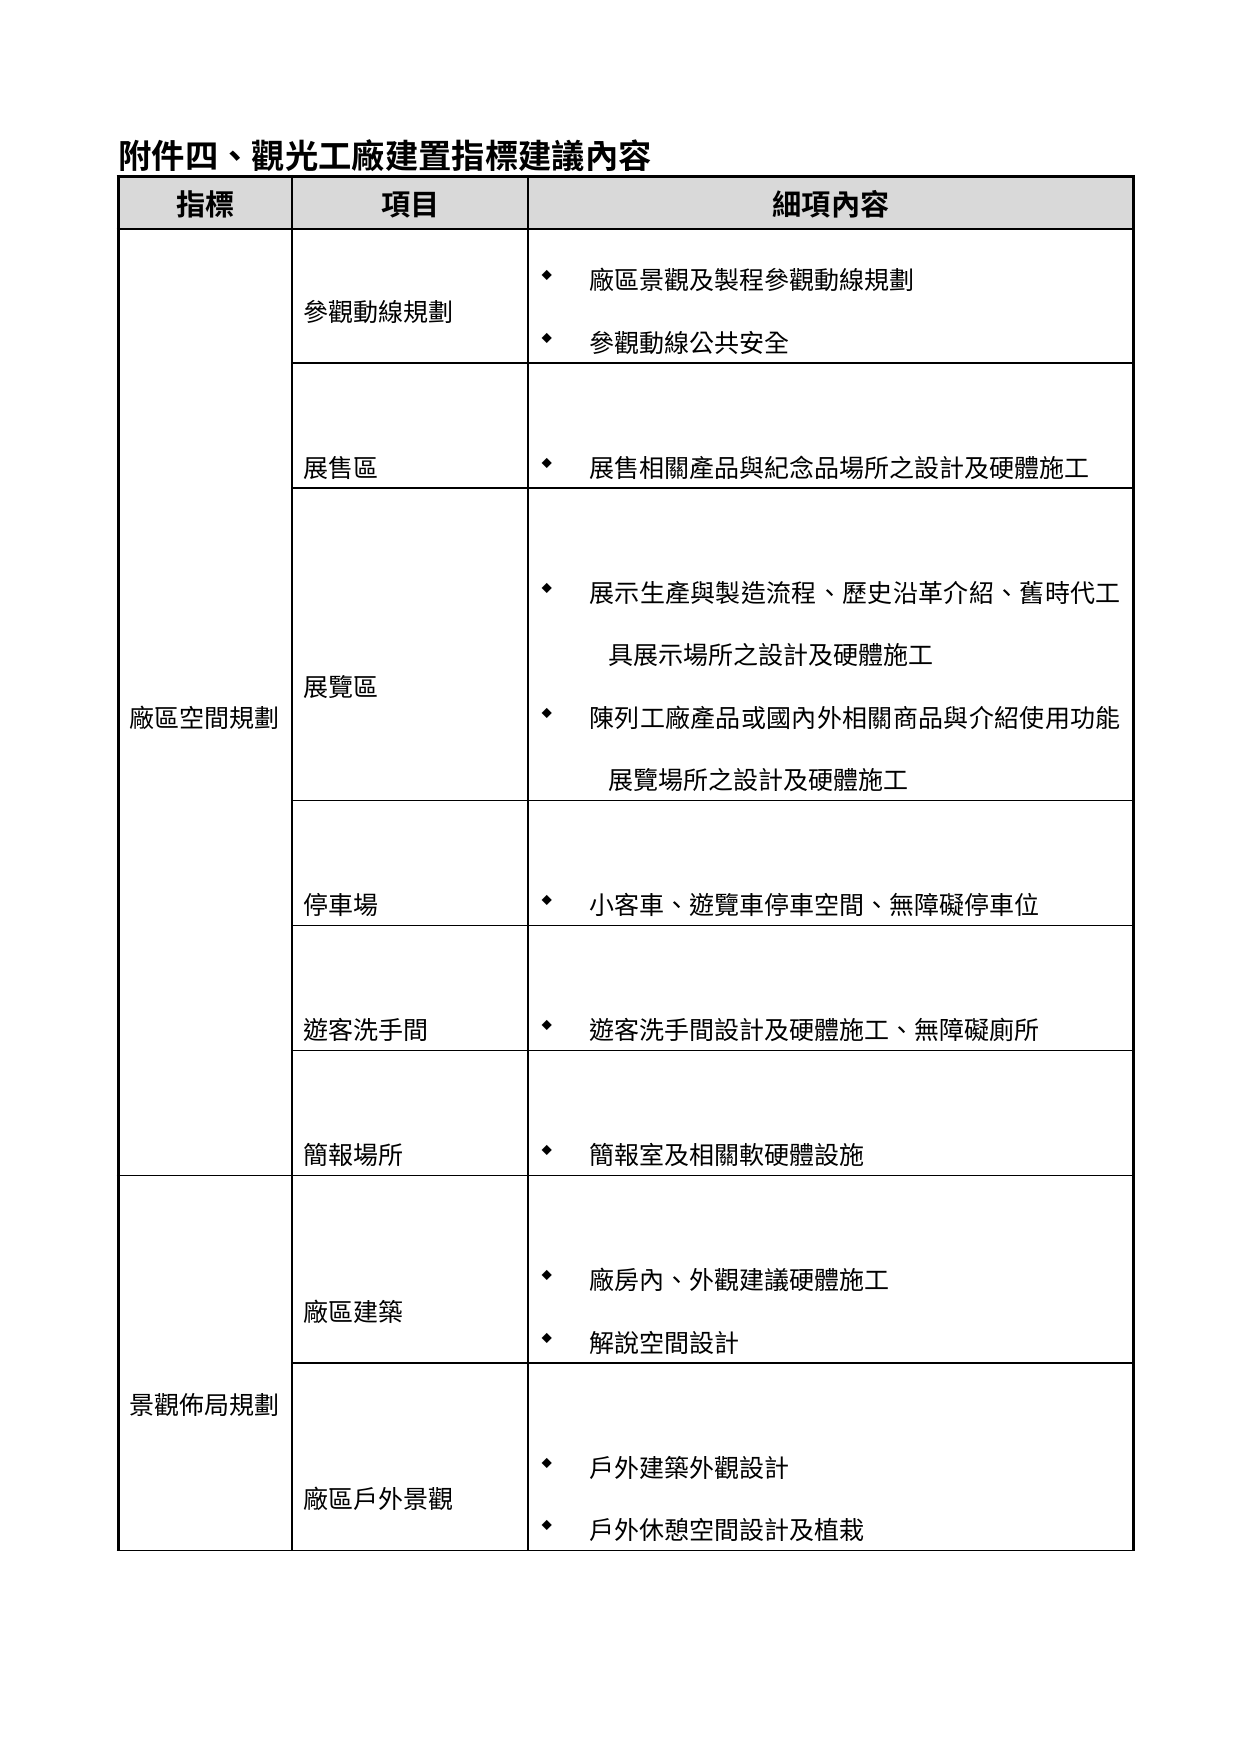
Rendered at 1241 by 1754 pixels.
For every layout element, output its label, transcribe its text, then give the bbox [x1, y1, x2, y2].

table_cell 展售區 [293, 364, 527, 487]
table_header 項目 [293, 178, 527, 228]
table_cell 廠區景觀及製程參觀動線規劃 參觀動線公共安全 [529, 230, 1132, 362]
table_cell 簡報場所 [293, 1051, 527, 1175]
table_cell 景觀佈局規劃 [120, 1176, 291, 1550]
table_cell 停車場 [293, 801, 527, 925]
table_cell 展示生產與製造流程、歷史沿革介紹、舊時代工具展示場所之設計及硬體施工 陳列工廠產品或國內外相關商品與介紹使用功能展覽場所之設計及硬體施工 [529, 489, 1132, 800]
table_cell 遊客洗手間設計及硬體施工、無障礙廁所 [529, 926, 1132, 1050]
table_cell 戶外建築外觀設計 戶外休憩空間設計及植栽 [529, 1364, 1132, 1550]
table_cell 展覽區 [293, 489, 527, 800]
table_cell 展售相關產品與紀念品場所之設計及硬體施工 [529, 364, 1132, 487]
table_header 指標 [120, 178, 291, 228]
table_cell 廠區建築 [293, 1176, 527, 1362]
table_cell 遊客洗手間 [293, 926, 527, 1050]
table_cell 小客車、遊覽車停車空間、無障礙停車位 [529, 801, 1132, 925]
table_cell 廠區空間規劃 [120, 230, 291, 1175]
text 附件四、觀光工廠建置指標建議內容 [118, 112, 1100, 175]
table_cell 簡報室及相關軟硬體設施 [529, 1051, 1132, 1175]
table_cell 廠房內、外觀建議硬體施工 解說空間設計 [529, 1176, 1132, 1362]
table_cell 廠區戶外景觀 [293, 1364, 527, 1550]
table_cell 參觀動線規劃 [293, 230, 527, 362]
table_header 細項內容 [529, 178, 1132, 228]
